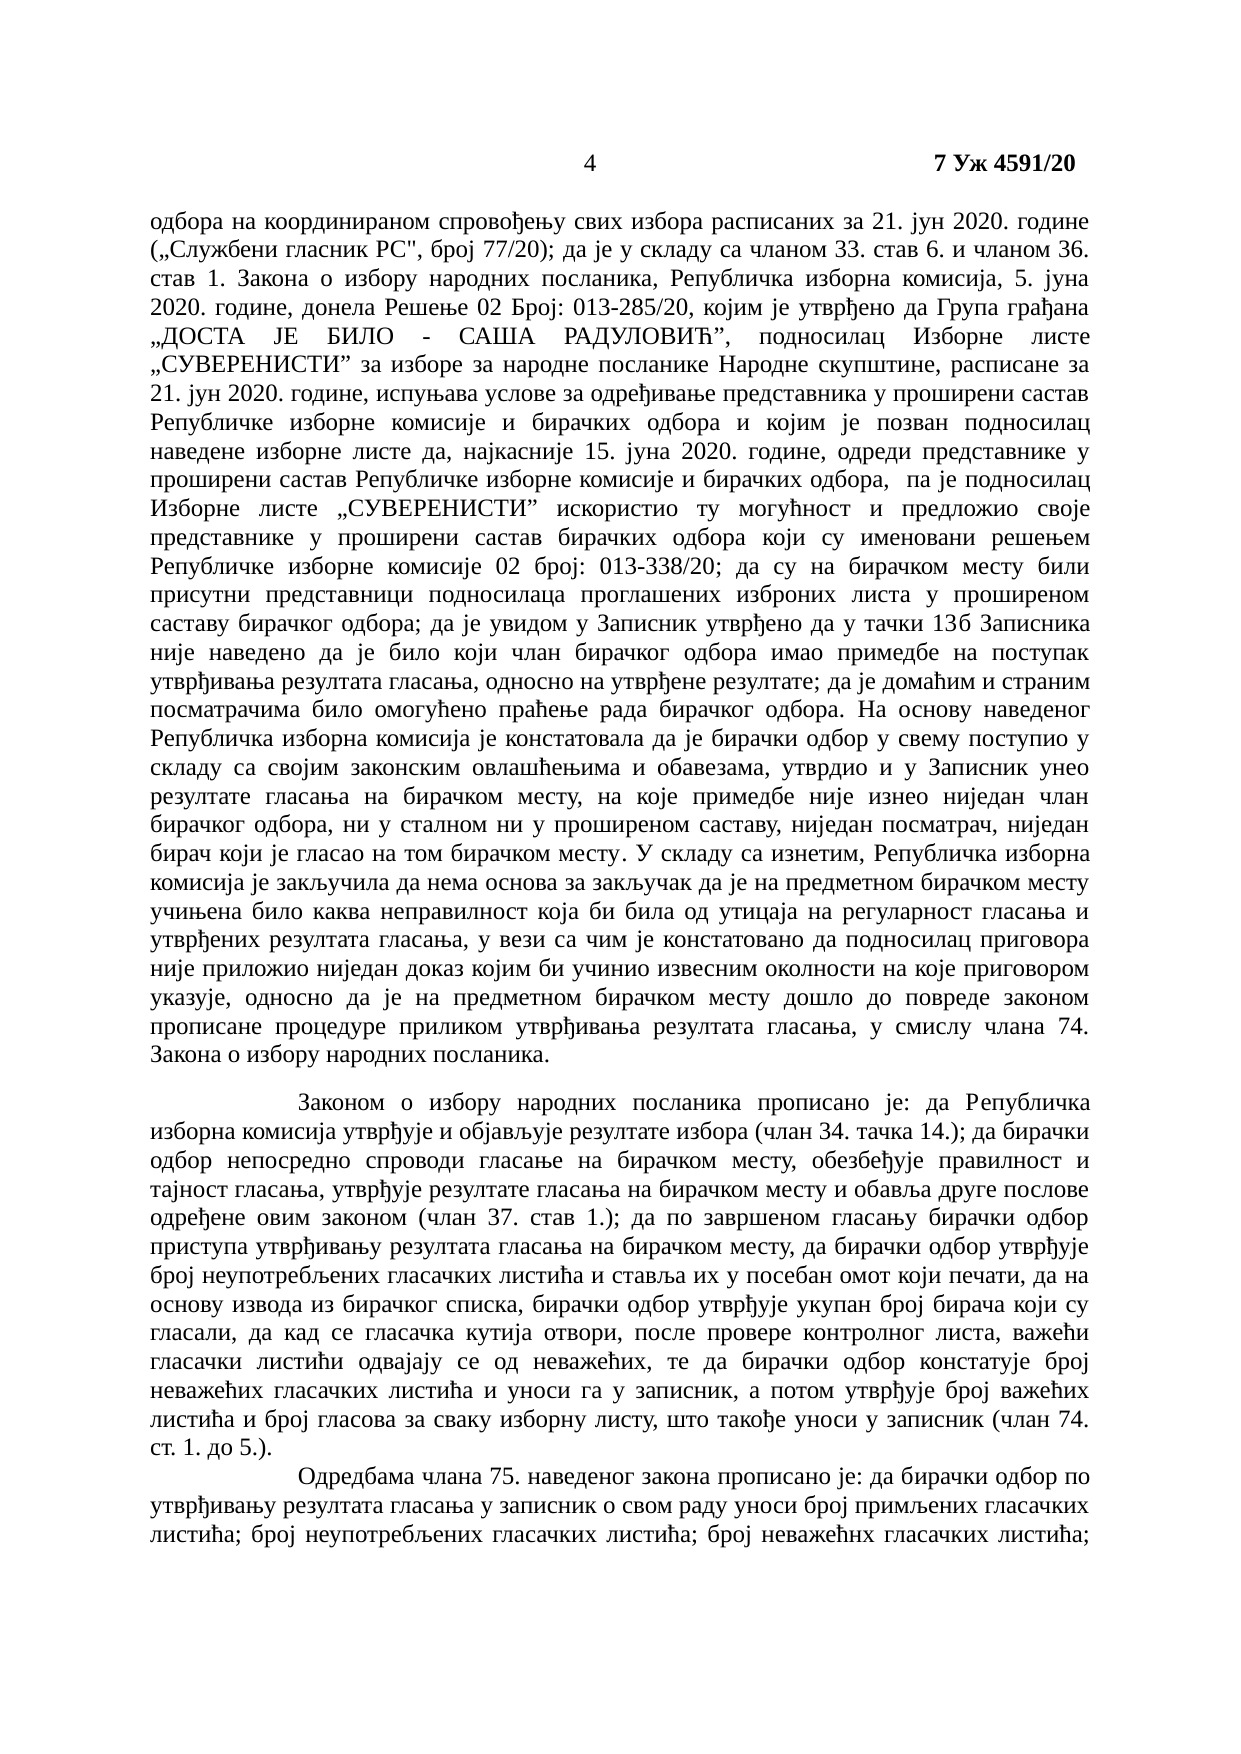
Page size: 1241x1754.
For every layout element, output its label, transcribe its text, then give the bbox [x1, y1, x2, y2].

text Одредбама члана 75. наведеног закона прописано је: да бирачки одбор по утврђивању резултата гласања у записник о свом раду уноси број примљених гласачких листића; број неупотребљених гласачких листића; број неважећнх гласачких листића; [150, 1461, 1091, 1547]
text Законом о избору народних посланика прописано је: да Републичка изборна комисија утврђује и објављује резултате избора (члан 34. тачка 14.); да бирачки одбор непосредно спроводи гласање на бирачком месту, обезбеђује правилност и тајност гласања, утврђује резултате гласања на бирачком месту и обавља друге послове одређене овим законом (члан 37. став 1.); да по завршеном гласању бирачки одбор приступа утврђивању резултата гласања на бирачком месту, да бирачки одбор утврђује број неупотребљених гласачких листића и ставља их у посебан омот који печати, да на основу извода из бирачког списка, бирачки одбор утврђује укупан број бирача који су гласали, да кад се гласачка кутија отвори, после провере контролног листа, важећи гласачки листићи одвајају се од неважећих, те да бирачки одбор констатује број неважећих гласачких листића и уноси га у записник, а потом утврђује број важећих листића и број гласова за сваку изборну листу, што такође уноси у записник (члан 74. ст. 1. до 5.). [150, 1087, 1091, 1461]
text одбора на координираном спровођењу свих избора расписаних за 21. јун 2020. године („Службени гласник РС", број 77/20); да је у складу са чланом 33. став 6. и чланом 36. став 1. Закона о избору народних посланика, Републичка изборна комисија, 5. јуна 2020. године, донела Решење 02 Број: 013-285/20, којим је утврђено да Група грађана „ДОСТА ЈЕ БИЛО - САША РАДУЛОВИЋ”, подносилац Изборне листе „СУВЕРЕНИСТИ” за изборе за народне посланике Народне скупштине, расписане за 21. јун 2020. године, испуњава услове за одређивање представника у проширени састав Републичке изборне комисије и бирачких одбора и којим је позван подносилац наведене изборне листе да, најкасније 15. јуна 2020. године, одреди представнике у проширени састав Републичке изборне комисије и бирачких одбора, па је подносилац Изборне листе „СУВЕРЕНИСТИ” искористио ту могућност и предложио своје представнике у проширени састав бирачких одбора који су именовани решењем Републичке изборне комисије 02 број: 013-338/20; да су на бирачком месту били присутни представници подносилаца проглашених изброних листа у проширеном саставу бирачког одбора; да је увидом у Записник утврђено да у тачки 13б Записника није наведено да је било који члан бирачког одбора имао примедбе на поступак утврђивања резултата гласања, односно на утврђене резултате; да је домаћим и страним посматрачима било омогућено праћење рада бирачког одбора. На основу наведеног Републичка изборна комисија је констатовала да је бирачки одбор у свему поступио у складу са својим законским овлашћењима и обавезама, утврдио и у Записник унео резултате гласања на бирачком месту, на које примедбе није изнео ниједан члан бирачког одбора, ни у сталном ни у проширеном саставу, ниједан посматрач, ниједан бирач који је гласао на том бирачком месту. У складу са изнетим, Републичка изборна комисија је закључила да нема основа за закључак да је на предметном бирачком месту учињена било каква неправилност која би била од утицаја на регуларност гласања и утврђених резултата гласања, у вези са чим је констатовано да подносилац приговора није приложио ниједан доказ којим би учинио извесним околности на које приговором указује, односно да је на предметном бирачком месту дошло до повреде законом прописане процедуре приликом утврђивања резултата гласања, у смислу члана 74. Закона о избору народних посланика. [150, 206, 1091, 1068]
